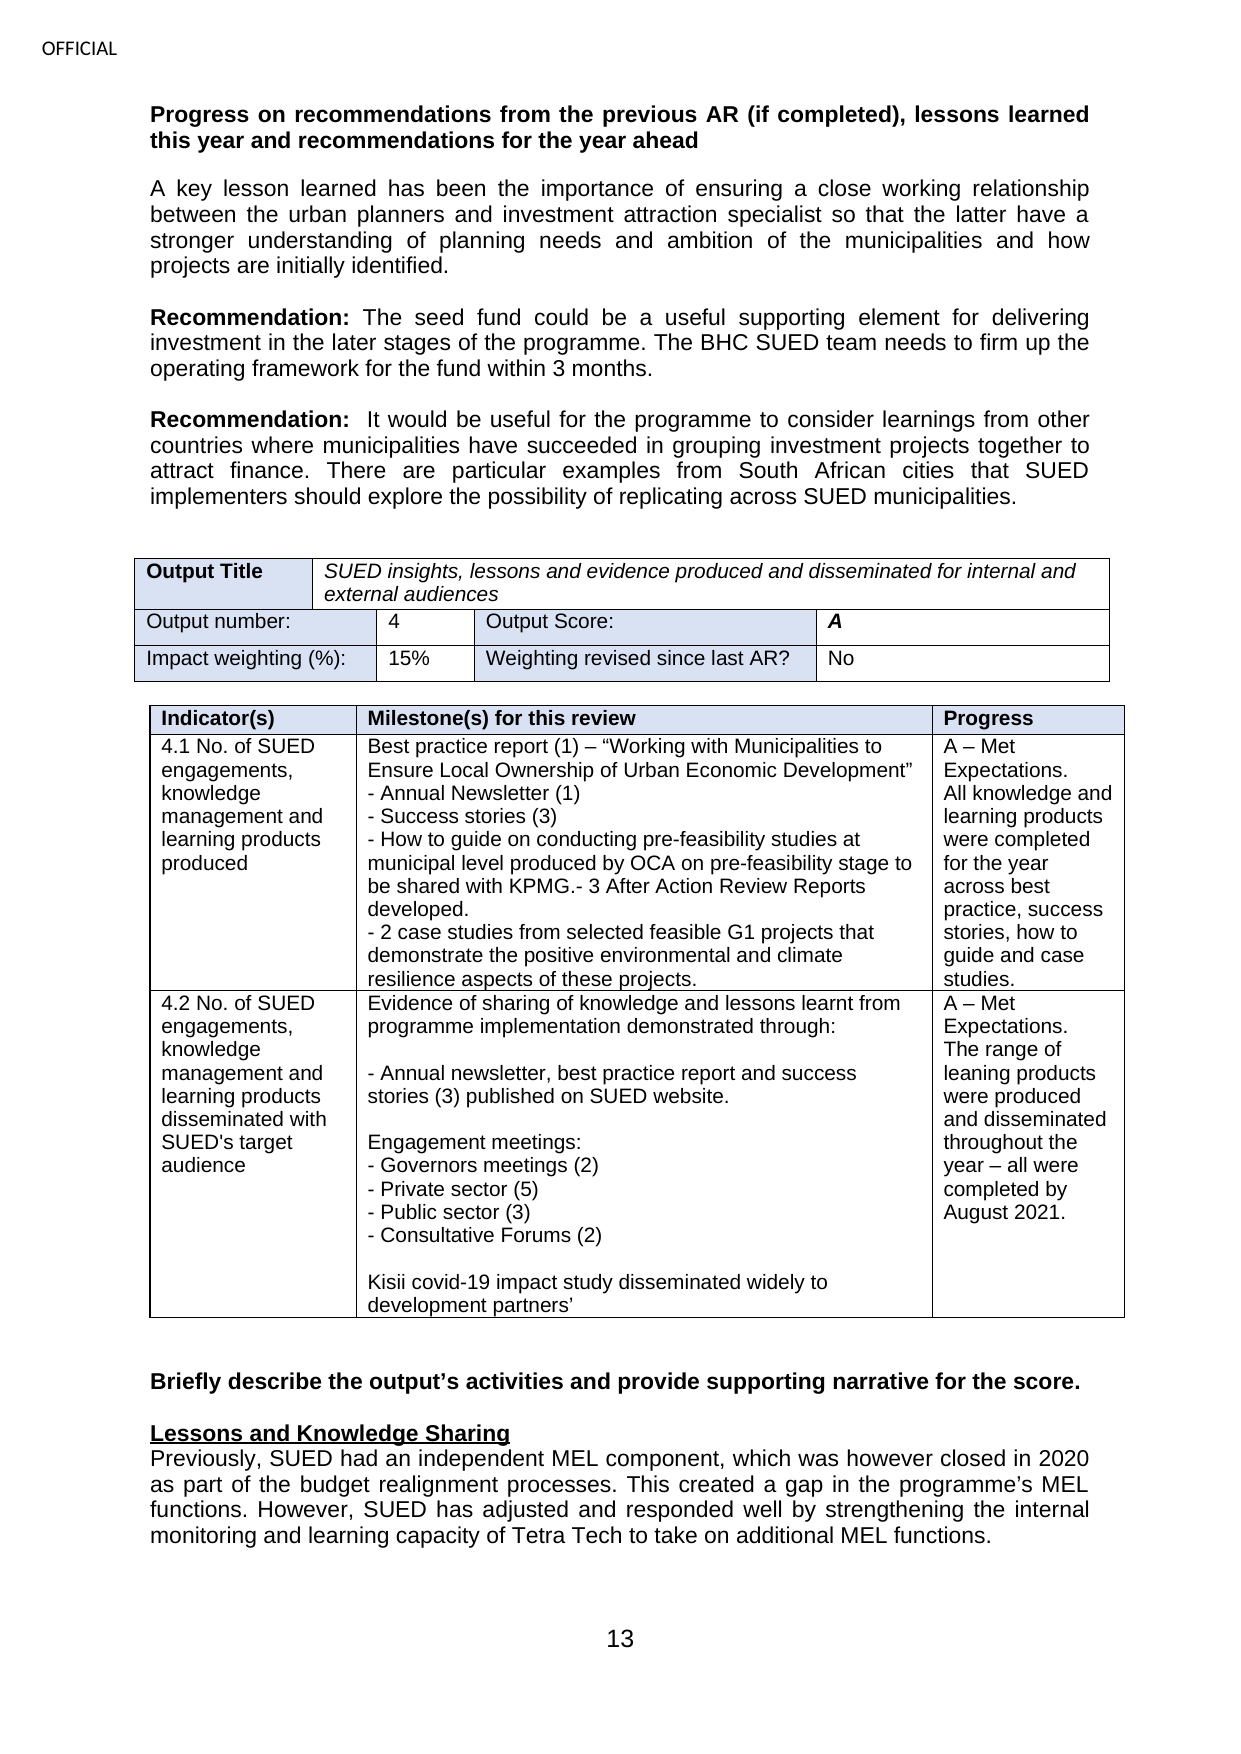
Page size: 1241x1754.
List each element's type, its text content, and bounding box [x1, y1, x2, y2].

table_header SUED insights, lessons and evidence produced and disseminated for internal and external audiences [313, 559, 1109, 609]
table_cell Impact weighting (%): [135, 646, 376, 681]
table_cell A – Met Expectations. The range of leaning products were produced and disseminated throughout the year – all were completed by August 2021. [933, 991, 1124, 1317]
text Previously, SUED had an independent MEL component, which was however closed in 2020 as part of the budget realignment processes. This created a gap in the programme’s MEL functions. However, SUED has adjusted and responded well by strengthening the internal monitoring and learning capacity of Tetra Tech to take on additional MEL functions. [150, 1446, 1090, 1548]
table_cell Output number: [135, 610, 376, 645]
table_cell Best practice report (1) – “Working with Municipalities to Ensure Local Ownership of Urban Economic Development” - Annual Newsletter (1) - Success stories (3) - How to guide on conducting pre-feasibility studies at municipal level produced by OCA on pre-feasibility stage to be shared with KPMG.- 3 After Action Review Reports developed. - 2 case studies from selected feasible G1 projects that demonstrate the positive environmental and climate resilience aspects of these projects. [357, 735, 932, 990]
table_cell 15% [377, 646, 474, 681]
table_cell Weighting revised since last AR? [475, 646, 816, 681]
text A key lesson learned has been the importance of ensuring a close working relationship between the urban planners and investment attraction specialist so that the latter have a stronger understanding of planning needs and ambition of the municipalities and how projects are initially identified. [150, 176, 1090, 279]
table_header Milestone(s) for this review [357, 706, 932, 734]
table_header Indicator(s) [151, 706, 356, 734]
text Recommendation: It would be useful for the programme to consider learnings from other countries where municipalities have succeeded in grouping investment projects together to attract finance. There are particular examples from South African cities that SUED implementers should explore the possibility of replicating across SUED municipalities. [150, 407, 1090, 509]
table_header Output Title [135, 559, 312, 609]
table_cell Output Score: [475, 610, 816, 645]
text Recommendation: The seed fund could be a useful supporting element for delivering investment in the later stages of the programme. The BHC SUED team needs to firm up the operating framework for the fund within 3 months. [150, 304, 1090, 381]
text Progress on recommendations from the previous AR (if completed), lessons learned this year and recommendations for the year ahead [150, 102, 1090, 153]
table_header Progress [933, 706, 1124, 734]
table_cell Evidence of sharing of knowledge and lessons learnt from programme implementation demonstrated through: - Annual newsletter, best practice report and success stories (3) published on SUED website. Engagement meetings: - Governors meetings (2) - Private sector (5) - Public sector (3) - Consultative Forums (2) Kisii covid-19 impact study disseminated widely to development partners’ [357, 991, 932, 1317]
table_cell 4.2 No. of SUED engagements, knowledge management and learning products disseminated with SUED's target audience [151, 991, 356, 1317]
table_cell 4 [377, 610, 474, 645]
text Briefly describe the output’s activities and provide supporting narrative for the score. [150, 1369, 1090, 1394]
table_cell No [817, 646, 1109, 681]
table_cell A [817, 610, 1109, 645]
table_cell 4.1 No. of SUED engagements, knowledge management and learning products produced [151, 735, 356, 990]
text Lessons and Knowledge Sharing [150, 1420, 1090, 1446]
table_cell A – Met Expectations. All knowledge and learning products were completed for the year across best practice, success stories, how to guide and case studies. [933, 735, 1124, 990]
